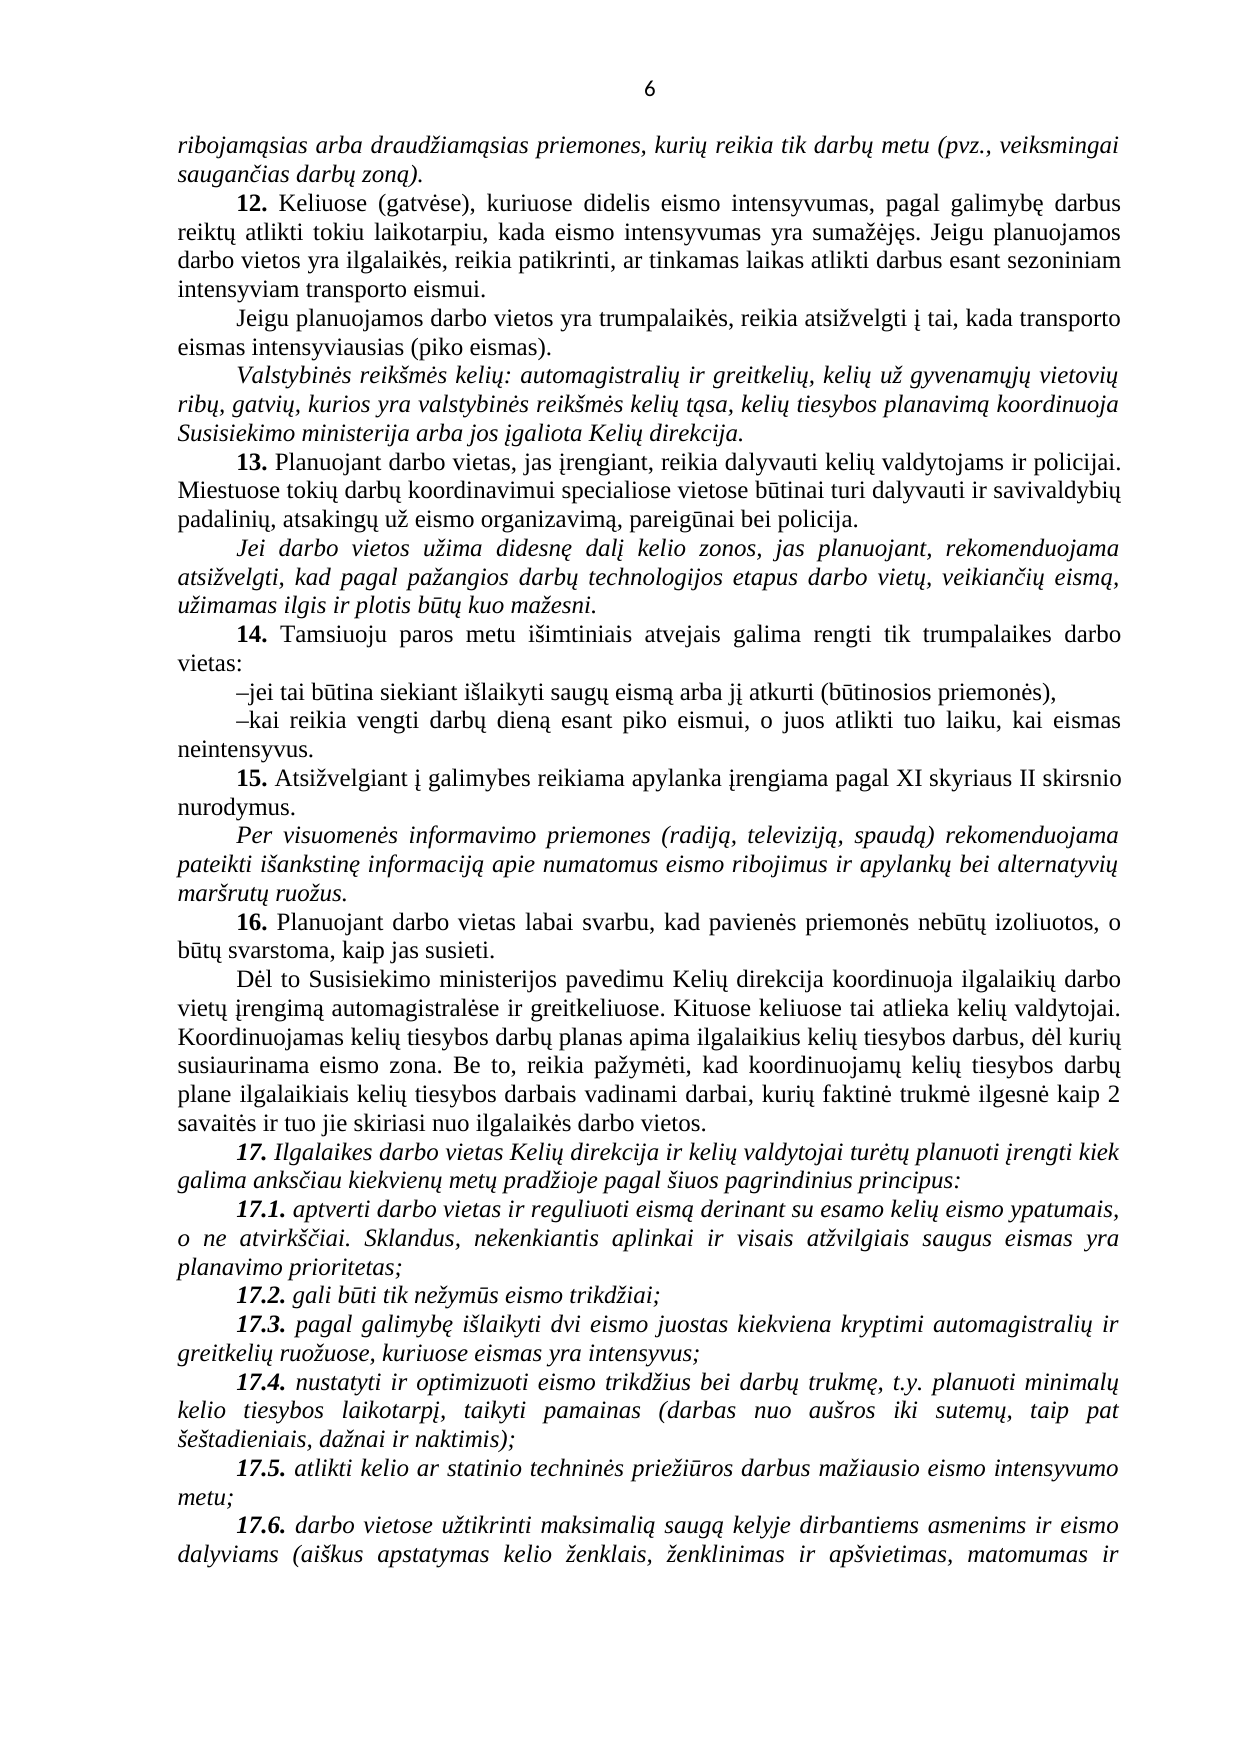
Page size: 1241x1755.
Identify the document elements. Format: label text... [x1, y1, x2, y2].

text 17.5. atlikti kelio ar statinio techninės priežiūros darbus mažiausio eismo intensyvumo metu; [177, 1453, 1122, 1511]
text Jeigu planuojamos darbo vietos yra trumpalaikės, reikia atsižvelgti į tai, kada transporto eismas intensyviausias (piko eismas). [177, 303, 1122, 361]
text 12. Keliuose (gatvėse), kuriuose didelis eismo intensyvumas, pagal galimybę darbus reiktų atlikti tokiu laikotarpiu, kada eismo intensyvumas yra sumažėjęs. Jeigu planuojamos darbo vietos yra ilgalaikės, reikia patikrinti, ar tinkamas laikas atlikti darbus esant sezoniniam intensyviam transporto eismui. [177, 188, 1122, 303]
text –jei tai būtina siekiant išlaikyti saugų eismą arba jį atkurti (būtinosios priemonės), [177, 677, 1122, 706]
text 17.2. gali būti tik nežymūs eismo trikdžiai; [177, 1281, 1122, 1309]
text 16. Planuojant darbo vietas labai svarbu, kad pavienės priemonės nebūtų izoliuotos, o būtų svarstoma, kaip jas susieti. [177, 907, 1122, 964]
text Valstybinės reikšmės kelių: automagistralių ir greitkelių, kelių už gyvenamųjų vietovių ribų, gatvių, kurios yra valstybinės reikšmės kelių tąsa, kelių tiesybos planavimą koordinuoja Susisiekimo ministerija arba jos įgaliota Kelių direkcija. [177, 361, 1122, 447]
text 17.1. aptverti darbo vietas ir reguliuoti eismą derinant su esamo kelių eismo ypatumais, o ne atvirkščiai. Sklandus, nekenkiantis aplinkai ir visais atžvilgiais saugus eismas yra planavimo prioritetas; [177, 1194, 1122, 1281]
text 14. Tamsiuoju paros metu išimtiniais atvejais galima rengti tik trumpalaikes darbo vietas: [177, 619, 1122, 677]
text Dėl to Susisiekimo ministerijos pavedimu Kelių direkcija koordinuoja ilgalaikių darbo vietų įrengimą automagistralėse ir greitkeliuose. Kituose keliuose tai atlieka kelių valdytojai. Koordinuojamas kelių tiesybos darbų planas apima ilgalaikius kelių tiesybos darbus, dėl kurių susiaurinama eismo zona. Be to, reikia pažymėti, kad koordinuojamų kelių tiesybos darbų plane ilgalaikiais kelių tiesybos darbais vadinami darbai, kurių faktinė trukmė ilgesnė kaip 2 savaitės ir tuo jie skiriasi nuo ilgalaikės darbo vietos. [177, 964, 1122, 1137]
text 13. Planuojant darbo vietas, jas įrengiant, reikia dalyvauti kelių valdytojams ir policijai. Miestuose tokių darbų koordinavimui specialiose vietose būtinai turi dalyvauti ir savivaldybių padalinių, atsakingų už eismo organizavimą, pareigūnai bei policija. [177, 447, 1122, 533]
text 17.4. nustatyti ir optimizuoti eismo trikdžius bei darbų trukmę, t.y. planuoti minimalų kelio tiesybos laikotarpį, taikyti pamainas (darbas nuo aušros iki sutemų, taip pat šeštadieniais, dažnai ir naktimis); [177, 1367, 1122, 1453]
text Jei darbo vietos užima didesnę dalį kelio zonos, jas planuojant, rekomenduojama atsižvelgti, kad pagal pažangios darbų technologijos etapus darbo vietų, veikiančių eismą, užimamas ilgis ir plotis būtų kuo mažesni. [177, 533, 1122, 619]
text ribojamąsias arba draudžiamąsias priemones, kurių reikia tik darbų metu (pvz., veiksmingai saugančias darbų zoną). [177, 131, 1122, 188]
text 17. Ilgalaikes darbo vietas Kelių direkcija ir kelių valdytojai turėtų planuoti įrengti kiek galima anksčiau kiekvienų metų pradžioje pagal šiuos pagrindinius principus: [177, 1137, 1122, 1194]
text 15. Atsižvelgiant į galimybes reikiama apylanka įrengiama pagal XI skyriaus II skirsnio nurodymus. [177, 763, 1122, 821]
text 17.3. pagal galimybę išlaikyti dvi eismo juostas kiekviena kryptimi automagistralių ir greitkelių ruožuose, kuriuose eismas yra intensyvus; [177, 1309, 1122, 1367]
text Per visuomenės informavimo priemones (radiją, televiziją, spaudą) rekomenduojama pateikti išankstinę informaciją apie numatomus eismo ribojimus ir apylankų bei alternatyvių maršrutų ruožus. [177, 821, 1122, 907]
text –kai reikia vengti darbų dieną esant piko eismui, o juos atlikti tuo laiku, kai eismas neintensyvus. [177, 706, 1122, 763]
text 17.6. darbo vietose užtikrinti maksimalią saugą kelyje dirbantiems asmenims ir eismo dalyviams (aiškus apstatymas kelio ženklais, ženklinimas ir apšvietimas, matomumas ir [177, 1511, 1122, 1568]
